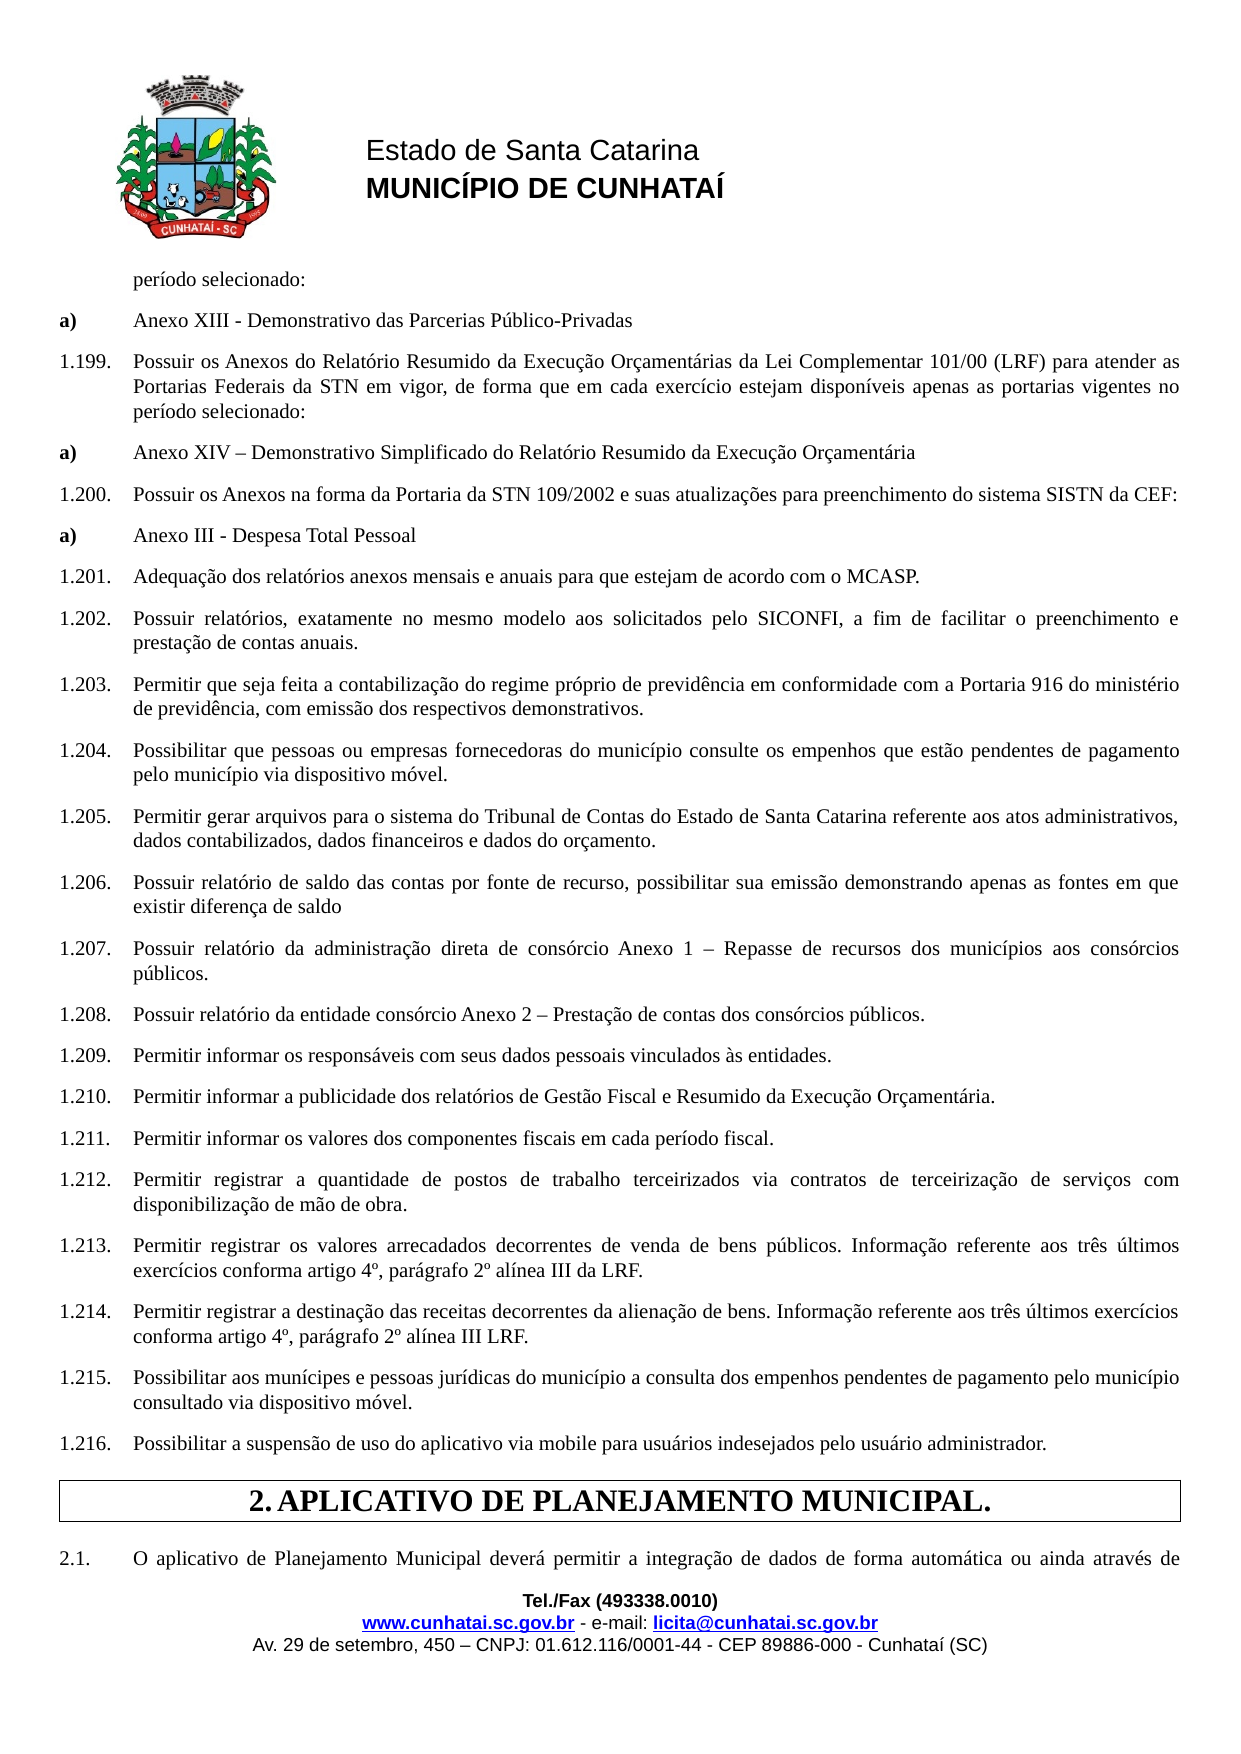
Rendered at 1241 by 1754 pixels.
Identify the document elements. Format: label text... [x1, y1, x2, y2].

list Possuir os Anexos do Relatório Resumido da Execução Orçamentárias da Lei Complementar 101/00 (LRF) para atender as Portarias Federais da STN em vigor, de forma que em cada exercício estejam disponíveis apenas as portarias vigentes no período selecionado: [59, 349, 1181, 423]
list Permitir registrar a destinação das receitas decorrentes da alienação de bens. Informação referente aos três últimos exercícios conforma artigo 4º, parágrafo 2º alínea III LRF. [59, 1299, 1181, 1348]
list Possibilitar a suspensão de uso do aplicativo via mobile para usuários indesejados pelo usuário administrador. [59, 1431, 1181, 1455]
list Possibilitar aos munícipes e pessoas jurídicas do município a consulta dos empenhos pendentes de pagamento pelo município consultado via dispositivo móvel. [59, 1365, 1181, 1414]
list APLICATIVO DE PLANEJAMENTO MUNICIPAL. [60, 1481, 1180, 1521]
list Possuir relatórios, exatamente no mesmo modelo aos solicitados pelo SICONFI, a fim de facilitar o preenchimento e prestação de contas anuais. [59, 606, 1181, 654]
list O aplicativo de Planejamento Municipal deverá permitir a integração de dados de forma automática ou ainda através de [59, 1546, 1181, 1570]
list Possuir os Anexos na forma da Portaria da STN 109/2002 e suas atualizações para preenchimento do sistema SISTN da CEF: [59, 481, 1181, 506]
list Permitir informar os valores dos componentes fiscais em cada período fiscal. [59, 1126, 1181, 1150]
list Anexo III - Despesa Total Pessoal [59, 523, 1181, 547]
list Permitir registrar os valores arrecadados decorrentes de venda de bens públicos. Informação referente aos três últimos exercícios conforma artigo 4º, parágrafo 2º alínea III da LRF. [59, 1233, 1181, 1282]
list período selecionado: [59, 267, 1181, 291]
list Permitir registrar a quantidade de postos de trabalho terceirizados via contratos de terceirização de serviços com disponibilização de mão de obra. [59, 1167, 1181, 1216]
list Permitir gerar arquivos para o sistema do Tribunal de Contas do Estado de Santa Catarina referente aos atos administrativos, dados contabilizados, dados financeiros e dados do orçamento. [59, 804, 1181, 852]
list Permitir informar os responsáveis com seus dados pessoais vinculados às entidades. [59, 1043, 1181, 1067]
list Anexo XIII - Demonstrativo das Parcerias Público-Privadas [59, 308, 1181, 332]
list Permitir informar a publicidade dos relatórios de Gestão Fiscal e Resumido da Execução Orçamentária. [59, 1084, 1181, 1108]
list Possuir relatório de saldo das contas por fonte de recurso, possibilitar sua emissão demonstrando apenas as fontes em que existir diferença de saldo [59, 870, 1181, 918]
list Adequação dos relatórios anexos mensais e anuais para que estejam de acordo com o MCASP. [59, 564, 1181, 588]
list Possibilitar que pessoas ou empresas fornecedoras do município consulte os empenhos que estão pendentes de pagamento pelo município via dispositivo móvel. [59, 738, 1181, 786]
list Possuir relatório da entidade consórcio Anexo 2 – Prestação de contas dos consórcios públicos. [59, 1002, 1181, 1026]
list Permitir que seja feita a contabilização do regime próprio de previdência em conformidade com a Portaria 916 do ministério de previdência, com emissão dos respectivos demonstrativos. [59, 672, 1181, 720]
list Anexo XIV – Demonstrativo Simplificado do Relatório Resumido da Execução Orçamentária [59, 440, 1181, 464]
list Possuir relatório da administração direta de consórcio Anexo 1 – Repasse de recursos dos municípios aos consórcios públicos. [59, 936, 1181, 984]
